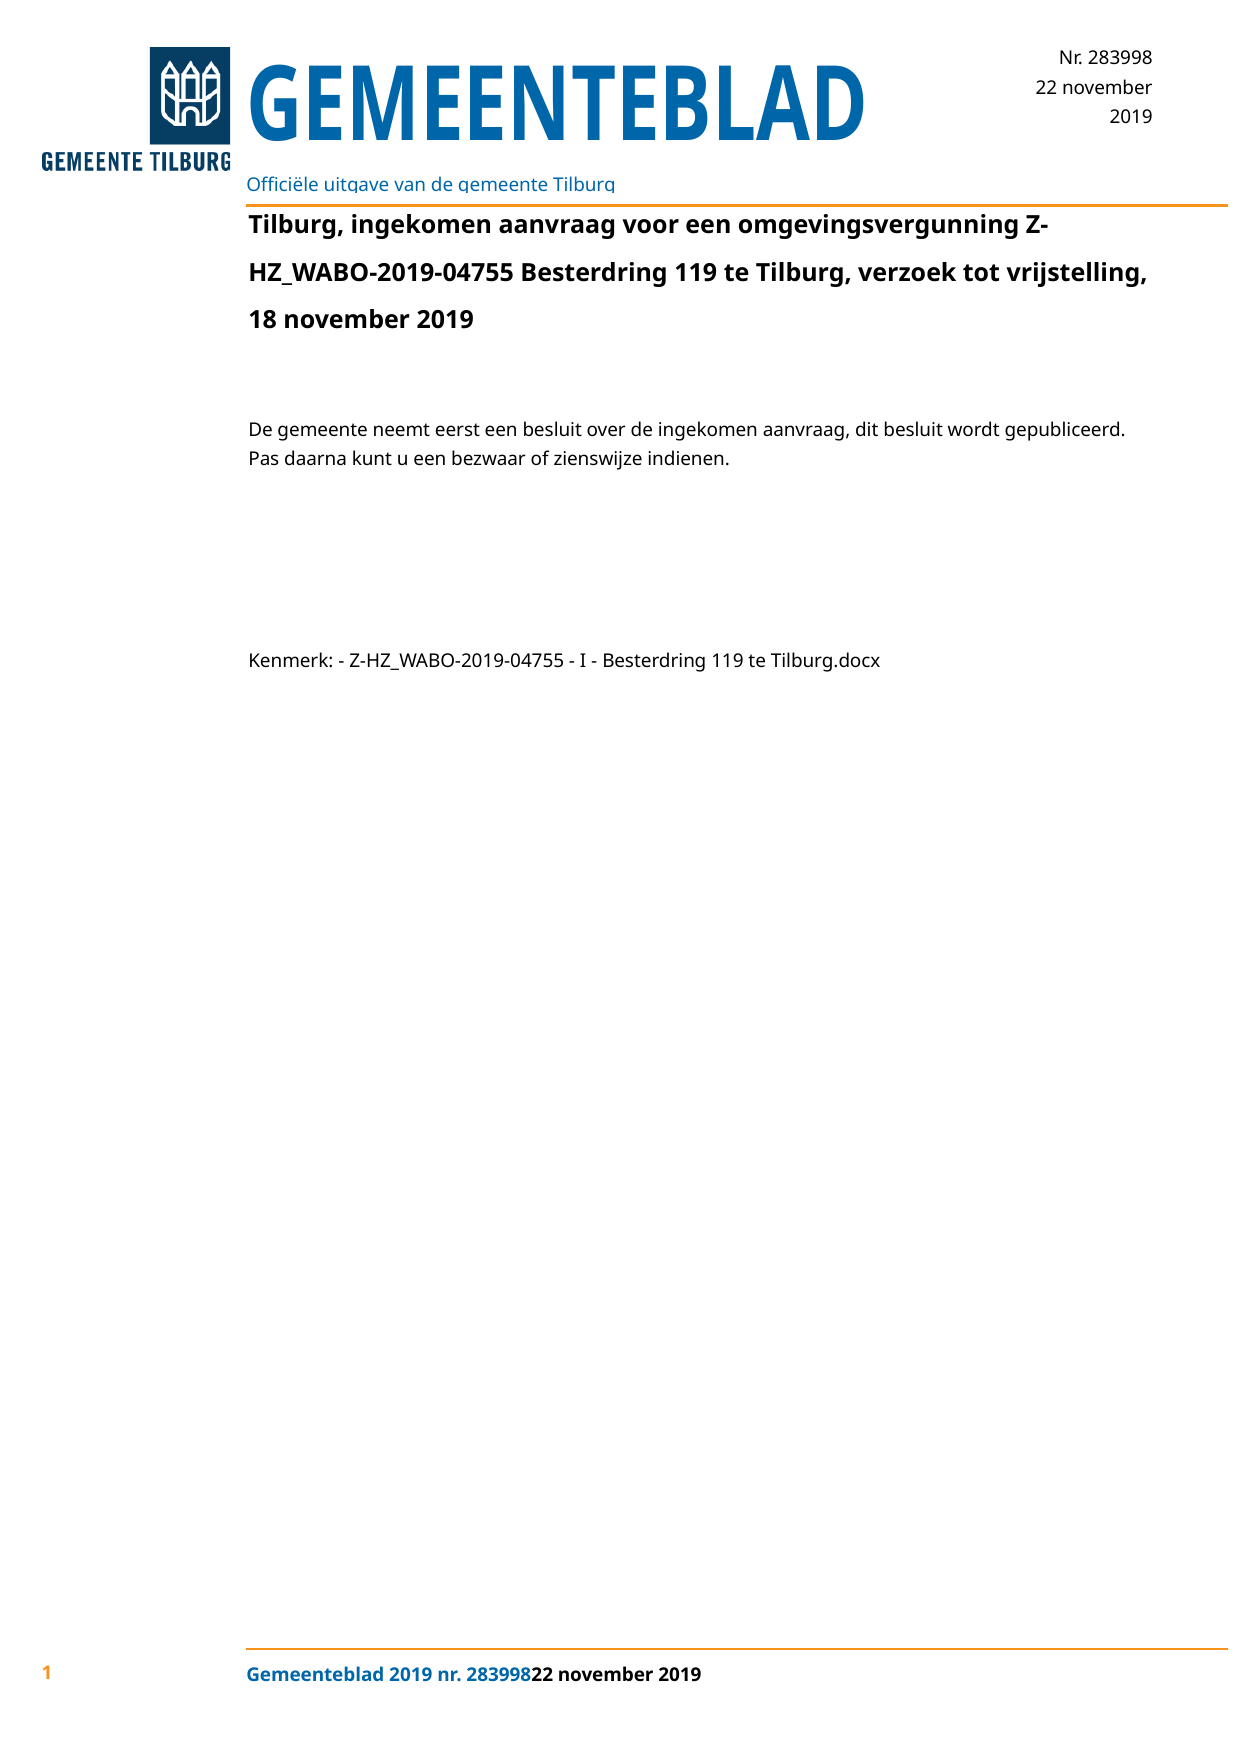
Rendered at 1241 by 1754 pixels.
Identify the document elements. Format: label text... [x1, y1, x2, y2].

text Tilburg, ingekomen aanvraag voor een omgevingsvergunning Z-HZ_WABO-2019-04755 Besterdring 119 te Tilburg, verzoek tot vrijstelling, 18 november 2019 [248, 207, 1152, 336]
picture [41, 47, 231, 172]
text De gemeente neemt eerst een besluit over de ingekomen aanvraag, dit besluit wordt gepubliceerd. Pas daarna kunt u een bezwaar of zienswijze indienen. [248, 416, 1152, 471]
text Kenmerk: - Z-HZ_WABO-2019-04755 - I - Besterdring 119 te Tilburg.docx [248, 647, 1152, 673]
